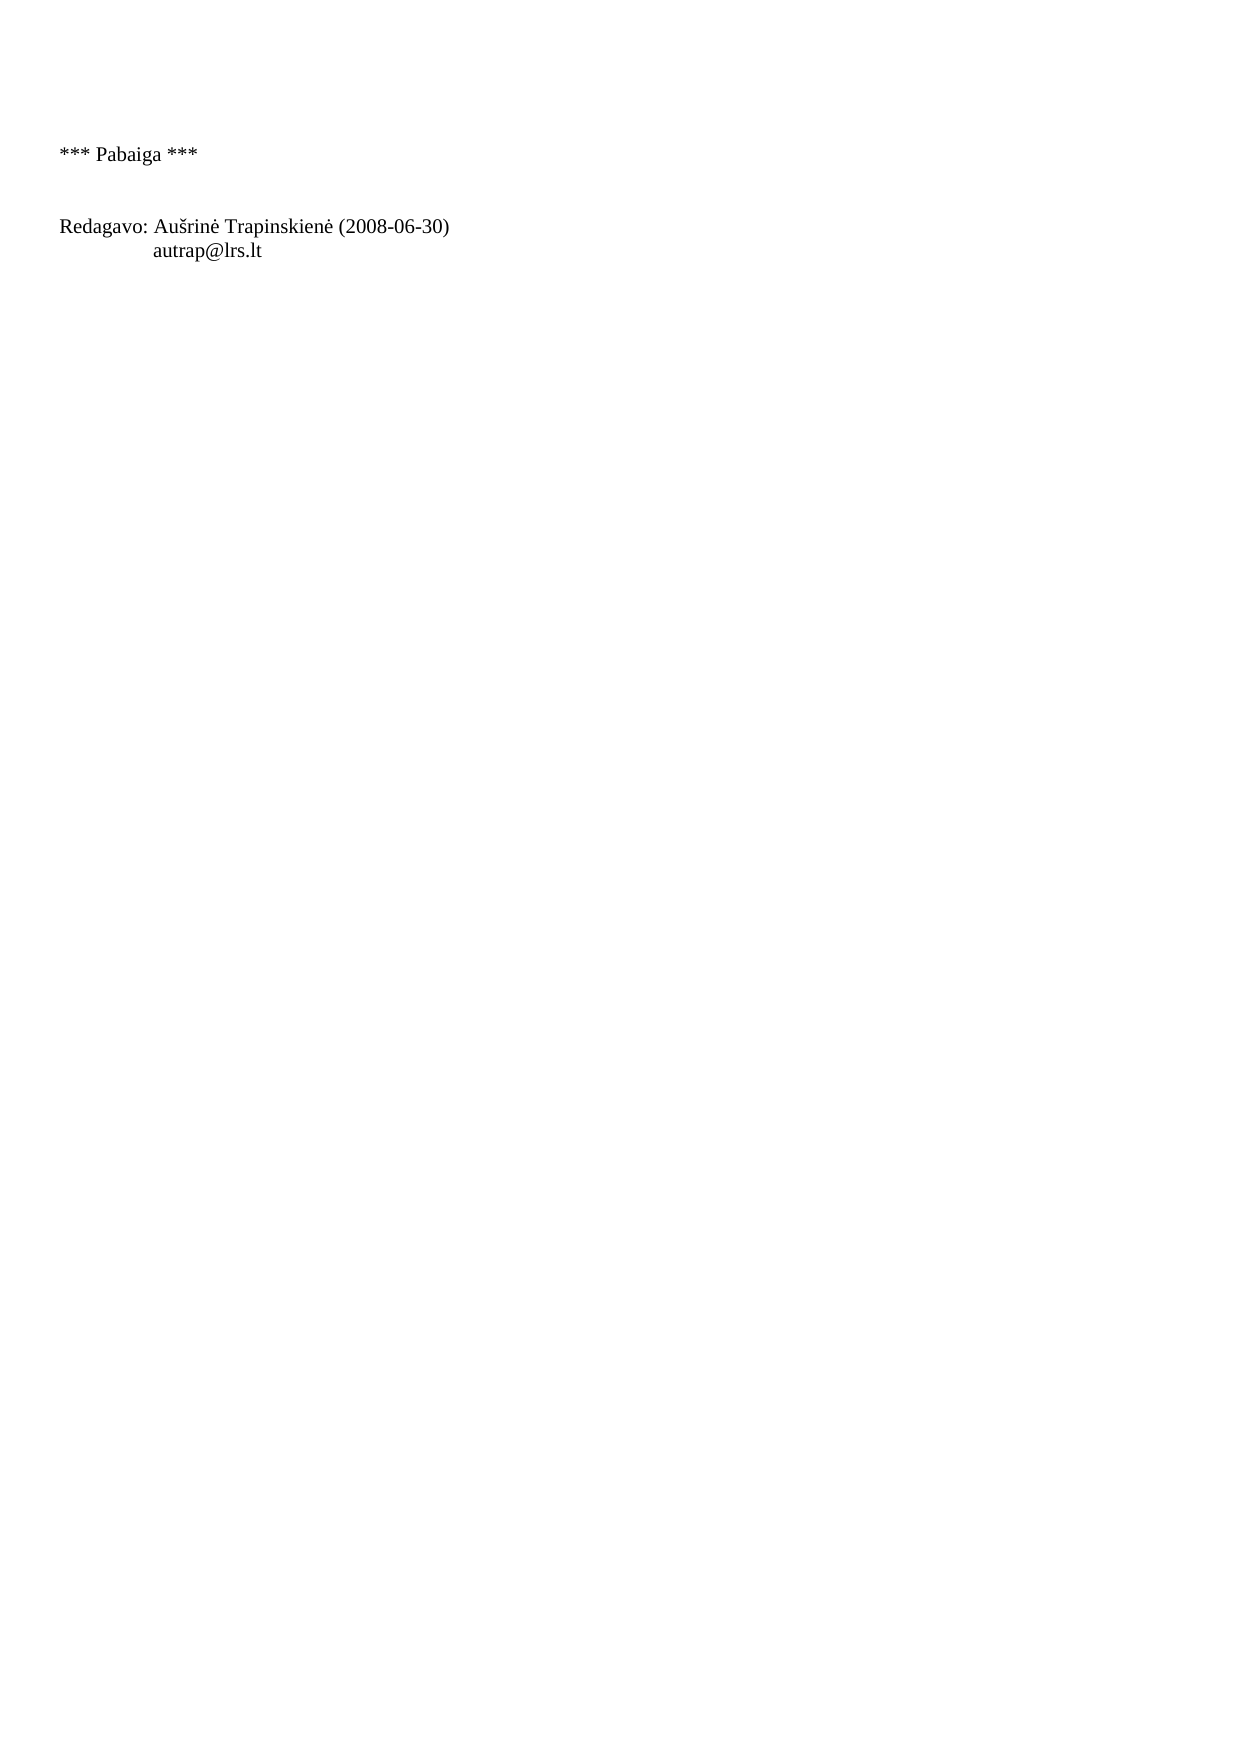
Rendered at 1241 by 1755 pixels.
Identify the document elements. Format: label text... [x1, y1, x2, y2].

text autrap@lrs.lt [59, 238, 1122, 262]
text *** Pabaiga *** [59, 142, 1122, 166]
text Redagavo: Aušrinė Trapinskienė (2008-06-30) [59, 214, 1122, 238]
